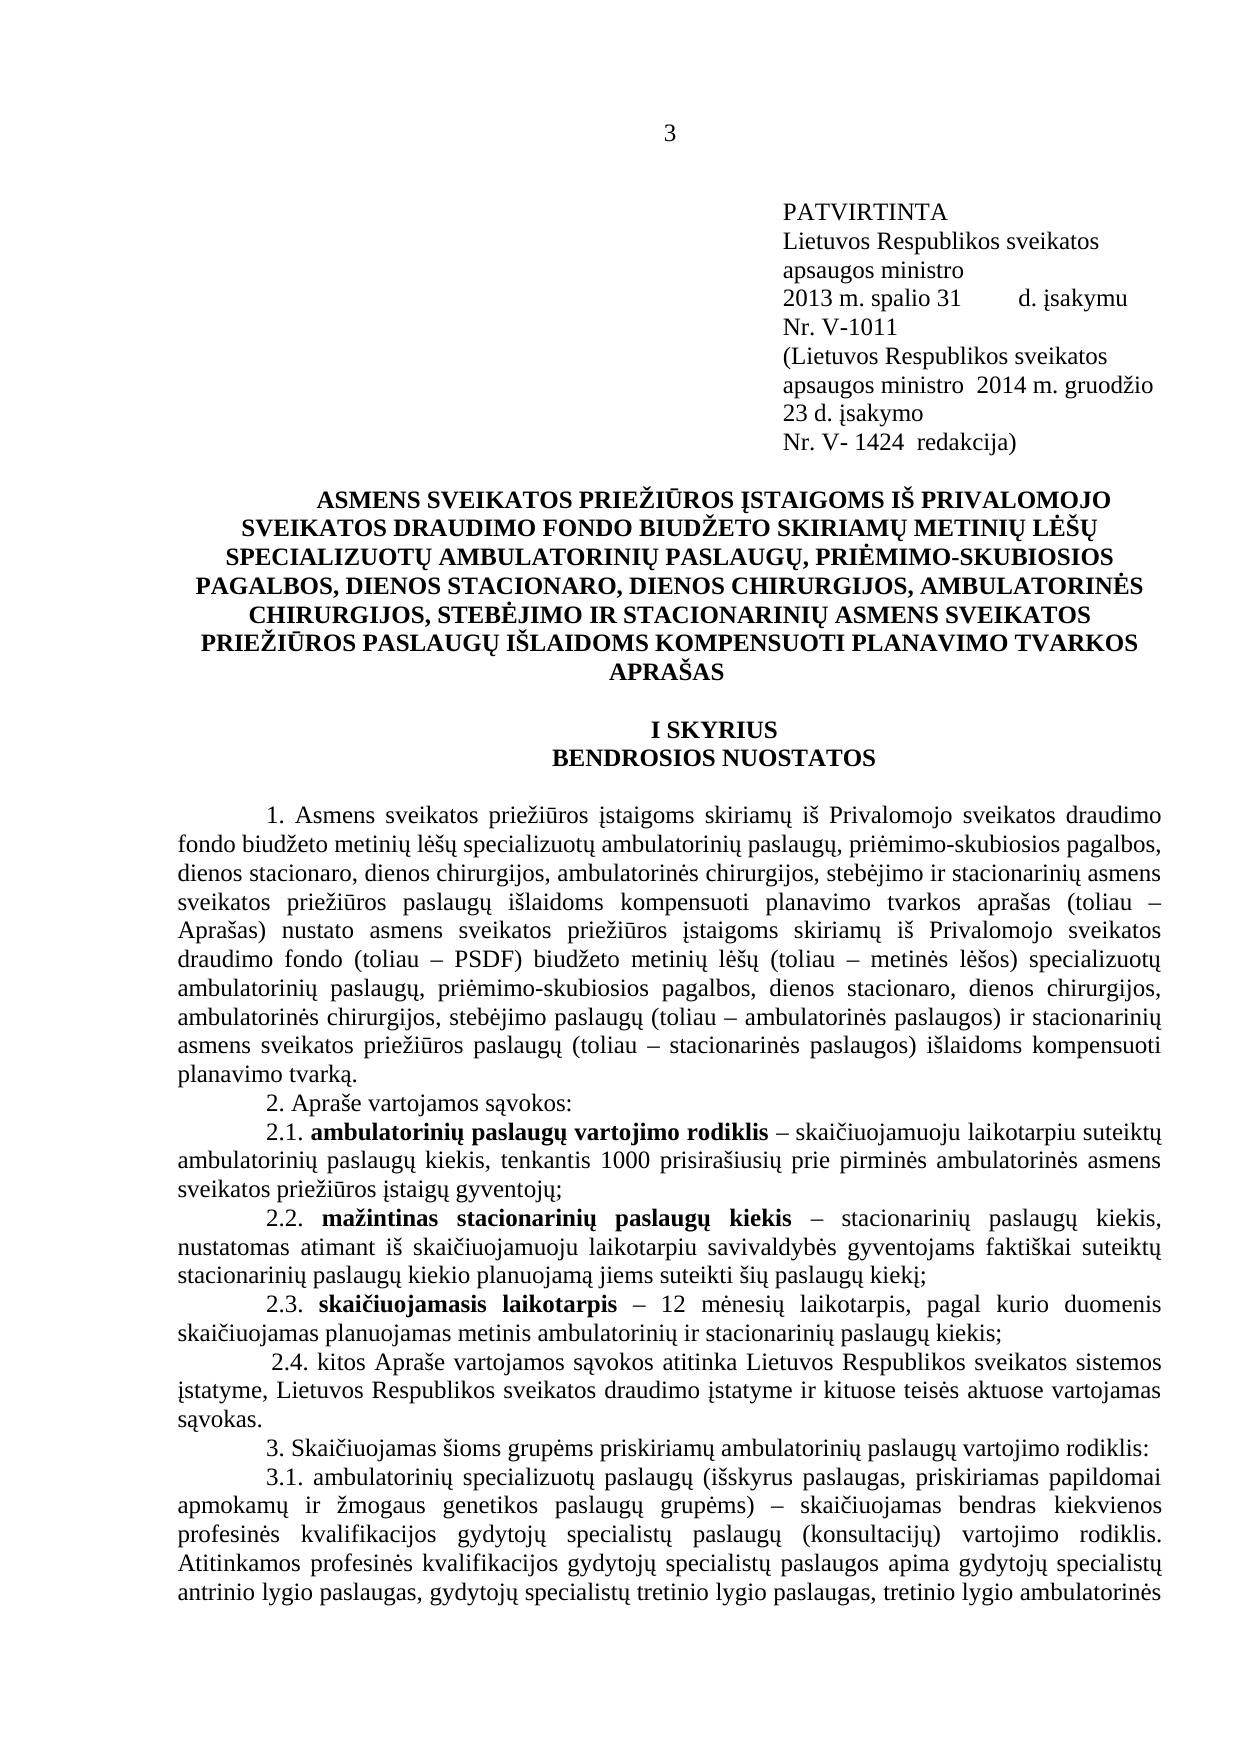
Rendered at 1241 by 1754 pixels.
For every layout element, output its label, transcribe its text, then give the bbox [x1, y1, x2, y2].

text Nr. V-1011 [783, 312, 1162, 341]
text 2.3. skaičiuojamasis laikotarpis – 12 mėnesių laikotarpis, pagal kurio duomenis skaičiuojamas planuojamas metinis ambulatorinių ir stacionarinių paslaugų kiekis; [177, 1289, 1162, 1347]
text 1. Asmens sveikatos priežiūros įstaigoms skiriamų iš Privalomojo sveikatos draudimo fondo biudžeto metinių lėšų specializuotų ambulatorinių paslaugų, priėmimo-skubiosios pagalbos, dienos stacionaro, dienos chirurgijos, ambulatorinės chirurgijos, stebėjimo ir stacionarinių asmens sveikatos priežiūros paslaugų išlaidoms kompensuoti planavimo tvarkos aprašas (toliau – Aprašas) nustato asmens sveikatos priežiūros įstaigoms skiriamų iš Privalomojo sveikatos draudimo fondo (toliau – PSDF) biudžeto metinių lėšų (toliau – metinės lėšos) specializuotų ambulatorinių paslaugų, priėmimo-skubiosios pagalbos, dienos stacionaro, dienos chirurgijos, ambulatorinės chirurgijos, stebėjimo paslaugų (toliau – ambulatorinės paslaugos) ir stacionarinių asmens sveikatos priežiūros paslaugų (toliau – stacionarinės paslaugos) išlaidoms kompensuoti planavimo tvarką. [177, 801, 1162, 1088]
text Nr. V- 1424 redakcija) [783, 427, 1162, 456]
text 3. Skaičiuojamas šioms grupėms priskiriamų ambulatorinių paslaugų vartojimo rodiklis: [177, 1433, 1162, 1462]
text I SKYRIUS [266, 715, 1162, 743]
text 2.1. ambulatorinių paslaugų vartojimo rodiklis – skaičiuojamuoju laikotarpiu suteiktų ambulatorinių paslaugų kiekis, tenkantis 1000 prisirašiusių prie pirminės ambulatorinės asmens sveikatos priežiūros įstaigų gyventojų; [177, 1117, 1162, 1203]
text 2.4. kitos Apraše vartojamos sąvokos atitinka Lietuvos Respublikos sveikatos sistemos įstatyme, Lietuvos Respublikos sveikatos draudimo įstatyme ir kituose teisės aktuose vartojamas sąvokas. [177, 1347, 1162, 1433]
text 2013 m. spalio 31 d. įsakymu [783, 283, 1162, 312]
text (Lietuvos Respublikos sveikatos apsaugos ministro 2014 m. gruodžio 23 d. įsakymo [783, 341, 1162, 427]
text 2. Apraše vartojamos sąvokos: [177, 1088, 1162, 1117]
text 2.2. mažintinas stacionarinių paslaugų kiekis – stacionarinių paslaugų kiekis, nustatomas atimant iš skaičiuojamuoju laikotarpiu savivaldybės gyventojams faktiškai suteiktų stacionarinių paslaugų kiekio planuojamą jiems suteikti šių paslaugų kiekį; [177, 1203, 1162, 1289]
text 3.1. ambulatorinių specializuotų paslaugų (išskyrus paslaugas, priskiriamas papildomai apmokamų ir žmogaus genetikos paslaugų grupėms) – skaičiuojamas bendras kiekvienos profesinės kvalifikacijos gydytojų specialistų paslaugų (konsultacijų) vartojimo rodiklis. Atitinkamos profesinės kvalifikacijos gydytojų specialistų paslaugos apima gydytojų specialistų antrinio lygio paslaugas, gydytojų specialistų tretinio lygio paslaugas, tretinio lygio ambulatorinės [177, 1462, 1162, 1606]
text Bendrosios nuostatos [266, 743, 1162, 772]
text PATVIRTINTA [783, 197, 1162, 226]
text Lietuvos Respublikos sveikatos apsaugos ministro [783, 226, 1162, 283]
text ASMENS SVEIKATOS PRIEŽIŪROS ĮSTAIGOMS IŠ PRIVALOMOJO SVEIKATOS DRAUDIMO FONDO BIUDŽETO SKIRIAMŲ METINIŲ LĖŠŲ SPECIALIZUOTŲ AMBULATORINIŲ PASLAUGŲ, PRIĖMIMO-SKUBIOSIOS PAGALBOS, DIENOS STACIONARO, DIENOS CHIRURGIJOS, AMBULATORINĖS CHIRURGIJOS, STEBĖJIMO IR STACIONARINIŲ ASMENS SVEIKATOS PRIEŽIŪROS PASLAUGŲ IŠLAIDOMS KOMPENSUOTI PLANAVIMO TVARKOS APRAŠAS [177, 485, 1162, 686]
